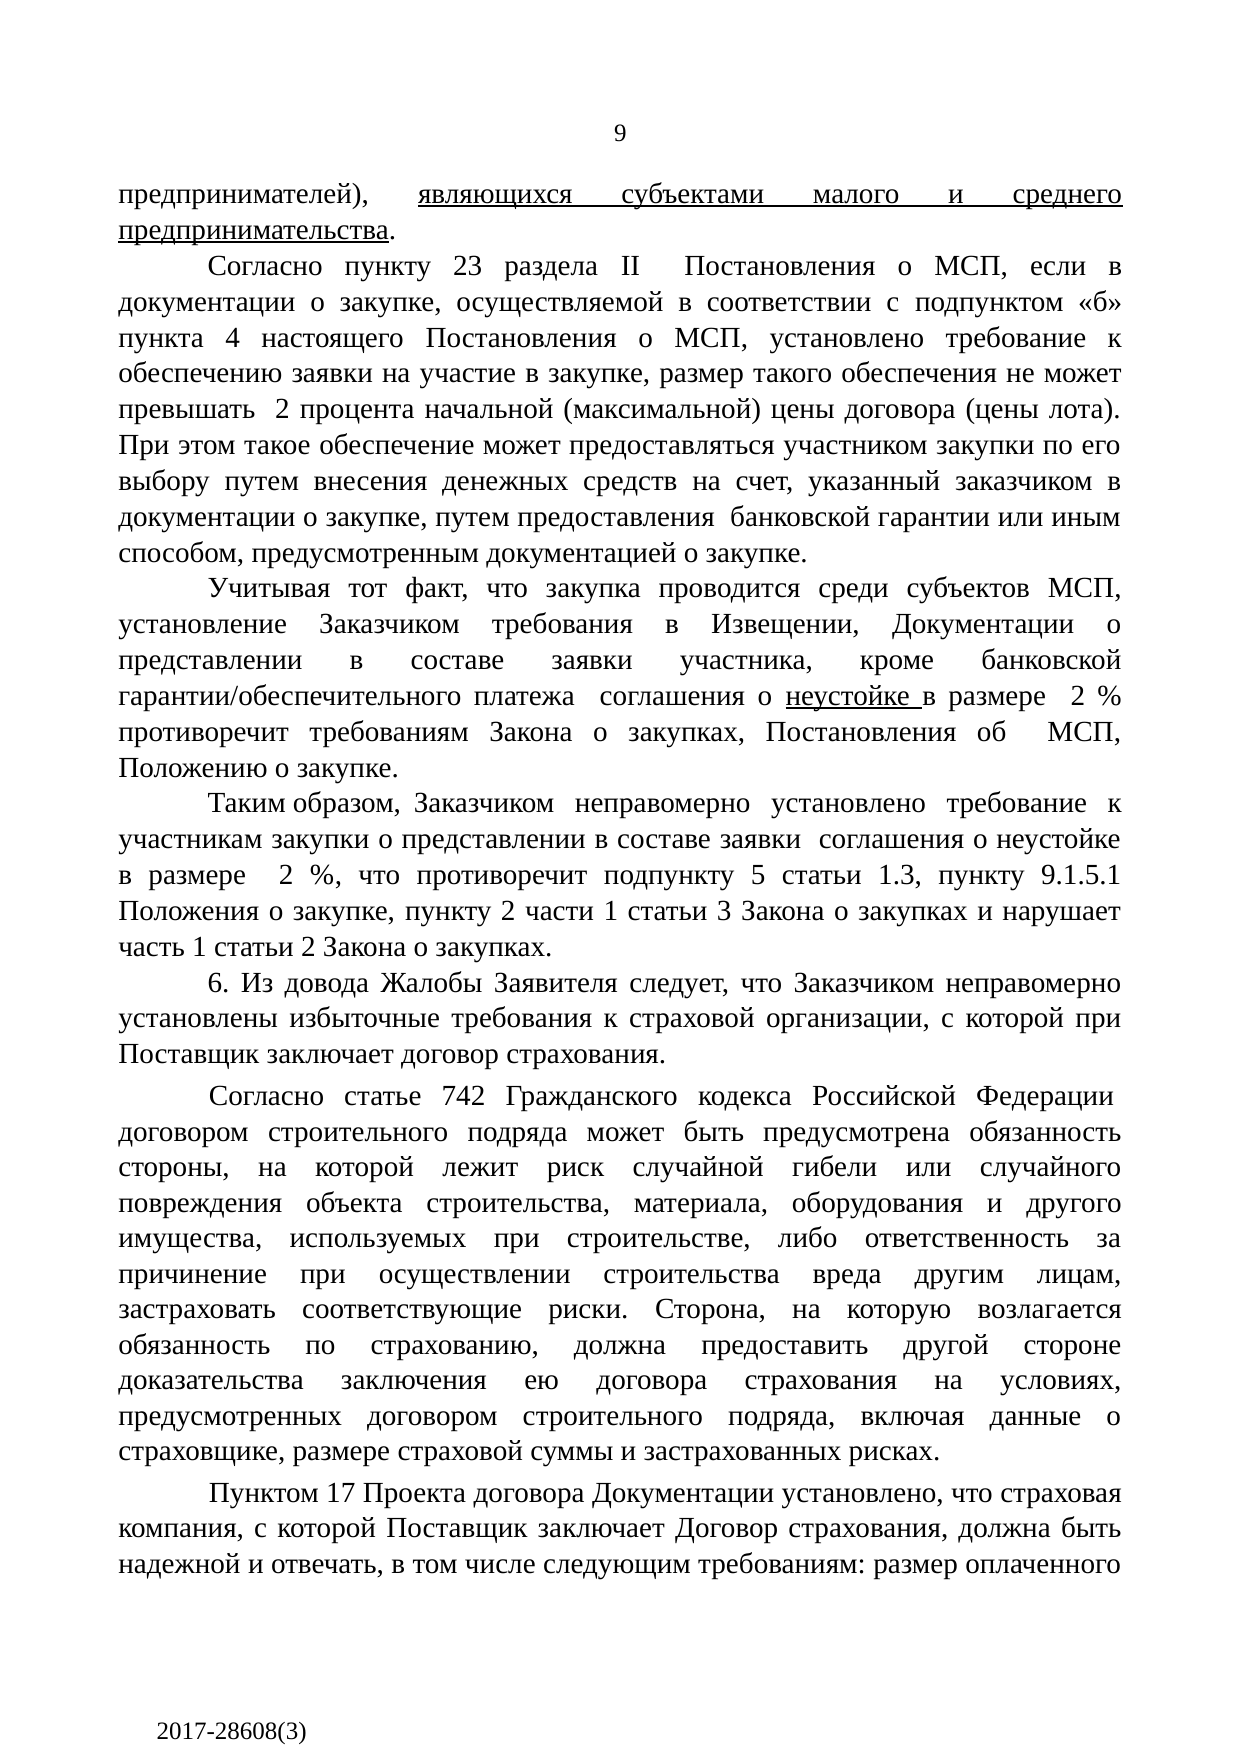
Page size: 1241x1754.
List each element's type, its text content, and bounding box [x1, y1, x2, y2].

text предпринимателей), являющихся субъектами малого и среднего предпринимательства. [118, 176, 1122, 246]
text Согласно статье 742 Гражданского кодекса Российской Федерации договором строительного подряда может быть предусмотрена обязанность стороны, на которой лежит риск случайной гибели или случайного повреждения объекта строительства, материала, оборудования и другого имущества, используемых при строительстве, либо ответственность за причинение при осуществлении строительства вреда другим лицам, застраховать соответствующие риски. Сторона, на которую возлагается обязанность по страхованию, должна предоставить другой стороне доказательства заключения ею договора страхования на условиях, предусмотренных договором строительного подряда, включая данные о страховщике, размере страховой суммы и застрахованных рисках. [118, 1078, 1122, 1467]
text Таким образом, Заказчиком неправомерно установлено требование к участникам закупки о представлении в составе заявки соглашения о неустойке в размере 2 %, что противоречит подпункту 5 статьи 1.3, пункту 9.1.5.1 Положения о закупке, пункту 2 части 1 статьи 3 Закона о закупках и нарушает часть 1 статьи 2 Закона о закупках. [118, 786, 1122, 962]
text Пунктом 17 Проекта договора Документации установлено, что страховая компания, с которой Поставщик заключает Договор страхования, должна быть надежной и отвечать, в том числе следующим требованиям: размер оплаченного [118, 1475, 1122, 1579]
text Учитывая тот факт, что закупка проводится среди субъектов МСП, установление Заказчиком требования в Извещении, Документации о представлении в составе заявки участника, кроме банковской гарантии/обеспечительного платежа соглашения о неустойке в размере 2 % противоречит требованиям Закона о закупках, Постановления об МСП, Положению о закупке. [118, 571, 1122, 783]
text Согласно пункту 23 раздела II Постановления о МСП, если в документации о закупке, осуществляемой в соответствии с подпунктом «б» пункта 4 настоящего Постановления о МСП, установлено требование к обеспечению заявки на участие в закупке, размер такого обеспечения не может превышать 2 процента начальной (максимальной) цены договора (цены лота). При этом такое обеспечение может предоставляться участником закупки по его выбору путем внесения денежных средств на счет, указанный заказчиком в документации о закупке, путем предоставления банковской гарантии или иным способом, предусмотренным документацией о закупке. [118, 248, 1122, 568]
text 6. Из довода Жалобы Заявителя следует, что Заказчиком неправомерно установлены избыточные требования к страховой организации, с которой при Поставщик заключает договор страхования. [118, 965, 1122, 1070]
